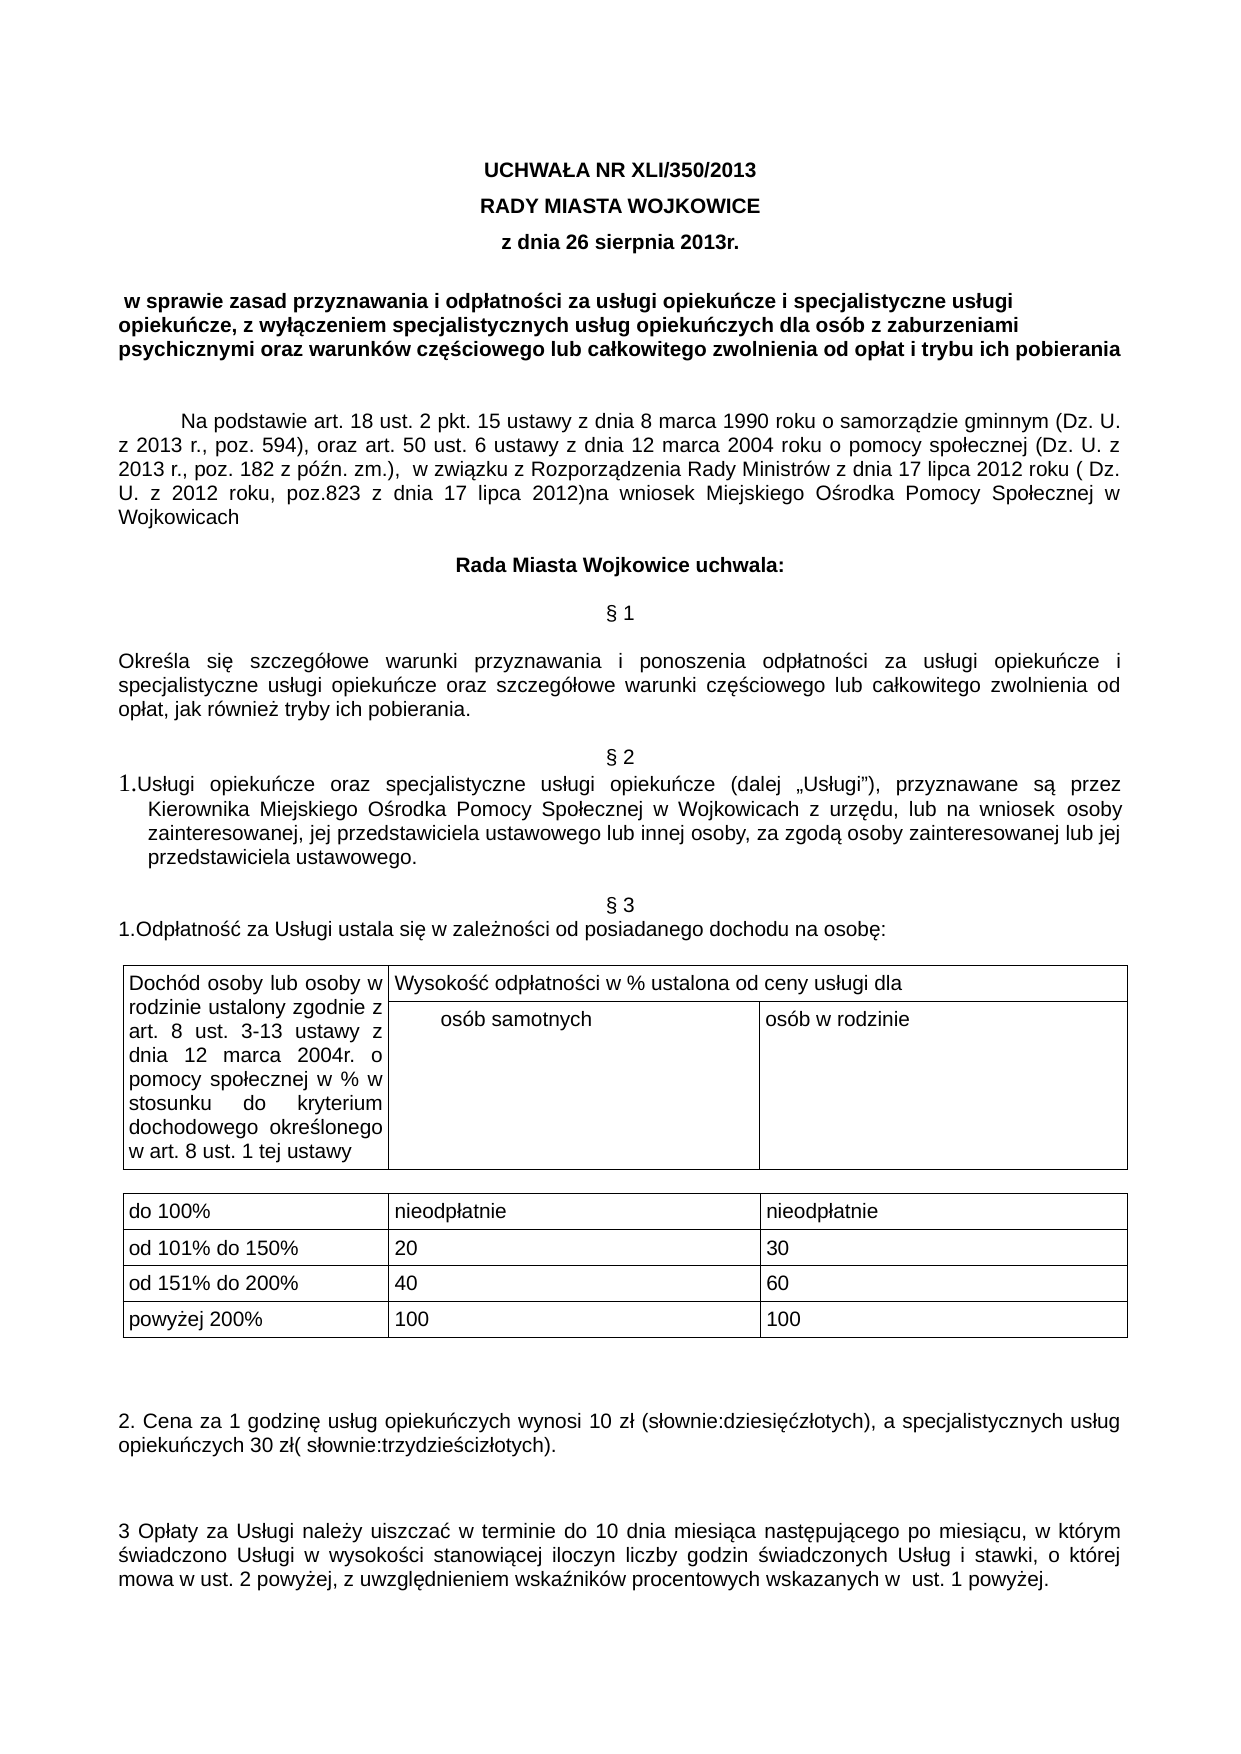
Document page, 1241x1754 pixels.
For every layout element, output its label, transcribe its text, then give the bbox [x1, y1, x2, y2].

text § 2 [118, 744, 1122, 768]
text UCHWAŁA NR XLI/350/2013 [118, 158, 1122, 182]
text 2. Cena za 1 godzinę usług opiekuńczych wynosi 10 zł (słownie:dziesięćzłotych), a specjalistycznych usług opiekuńczych 30 zł( słownie:trzydzieścizłotych). [118, 1409, 1122, 1457]
text § 3 [118, 893, 1122, 917]
list Usługi opiekuńcze oraz specjalistyczne usługi opiekuńcze (dalej „Usługi”), przyznawane są przez Kierownika Miejskiego Ośrodka Pomocy Społecznej w Wojkowicach z urzędu, lub na wniosek osoby zainteresowanej, jej przedstawiciela ustawowego lub innej osoby, za zgodą osoby zainteresowanej lub jej przedstawiciela ustawowego. [118, 768, 1122, 869]
table_cell 100 [761, 1302, 1127, 1337]
table_cell od 151% do 200% [124, 1266, 388, 1301]
text § 1 [118, 601, 1122, 625]
text w sprawie zasad przyznawania i odpłatności za usługi opiekuńcze i specjalistyczne usługi opiekuńcze, z wyłączeniem specjalistycznych usług opiekuńczych dla osób z zaburzeniami psychicznymi oraz warunków częściowego lub całkowitego zwolnienia od opłat i trybu ich pobierania [118, 289, 1122, 361]
table_header Wysokość odpłatności w % ustalona od ceny usługi dla [389, 966, 1127, 1001]
table_cell 40 [389, 1266, 760, 1301]
text 3 Opłaty za Usługi należy uiszczać w terminie do 10 dnia miesiąca następującego po miesiącu, w którym świadczono Usługi w wysokości stanowiącej iloczyn liczby godzin świadczonych Usług i stawki, o której mowa w ust. 2 powyżej, z uwzględnieniem wskaźników procentowych wskazanych w ust. 1 powyżej. [118, 1519, 1122, 1591]
table_cell od 101% do 150% [124, 1230, 388, 1265]
list Odpłatność za Usługi ustala się w zależności od posiadanego dochodu na osobę: [118, 917, 1122, 941]
table_header Dochód osoby lub osoby w rodzinie ustalony zgodnie z art. 8 ust. 3-13 ustawy z dnia 12 marca 2004r. o pomocy społecznej w % w stosunku do kryterium dochodowego określonego w art. 8 ust. 1 tej ustawy [124, 966, 388, 1169]
table_cell 100 [389, 1302, 760, 1337]
table_header nieodpłatnie [389, 1194, 760, 1229]
table_cell 30 [761, 1230, 1127, 1265]
table_header do 100% [124, 1194, 388, 1229]
text Rada Miasta Wojkowice uchwala: [118, 553, 1122, 577]
table_cell osób w rodzinie [760, 1002, 1127, 1169]
text Na podstawie art. 18 ust. 2 pkt. 15 ustawy z dnia 8 marca 1990 roku o samorządzie gminnym (Dz. U. z 2013 r., poz. 594), oraz art. 50 ust. 6 ustawy z dnia 12 marca 2004 roku o pomocy społecznej (Dz. U. z 2013 r., poz. 182 z późn. zm.), w związku z Rozporządzenia Rady Ministrów z dnia 17 lipca 2012 roku ( Dz. U. z 2012 roku, poz.823 z dnia 17 lipca 2012)na wniosek Miejskiego Ośrodka Pomocy Społecznej w Wojkowicach [118, 409, 1122, 529]
text z dnia 26 sierpnia 2013r. [118, 229, 1122, 253]
table_cell powyżej 200% [124, 1302, 388, 1337]
table_cell 20 [389, 1230, 760, 1265]
table_cell 60 [761, 1266, 1127, 1301]
table_header nieodpłatnie [761, 1194, 1127, 1229]
text RADY MIASTA WOJKOWICE [118, 193, 1122, 217]
text Określa się szczegółowe warunki przyznawania i ponoszenia odpłatności za usługi opiekuńcze i specjalistyczne usługi opiekuńcze oraz szczegółowe warunki częściowego lub całkowitego zwolnienia od opłat, jak również tryby ich pobierania. [118, 649, 1122, 721]
table_cell osób samotnych [389, 1002, 759, 1169]
